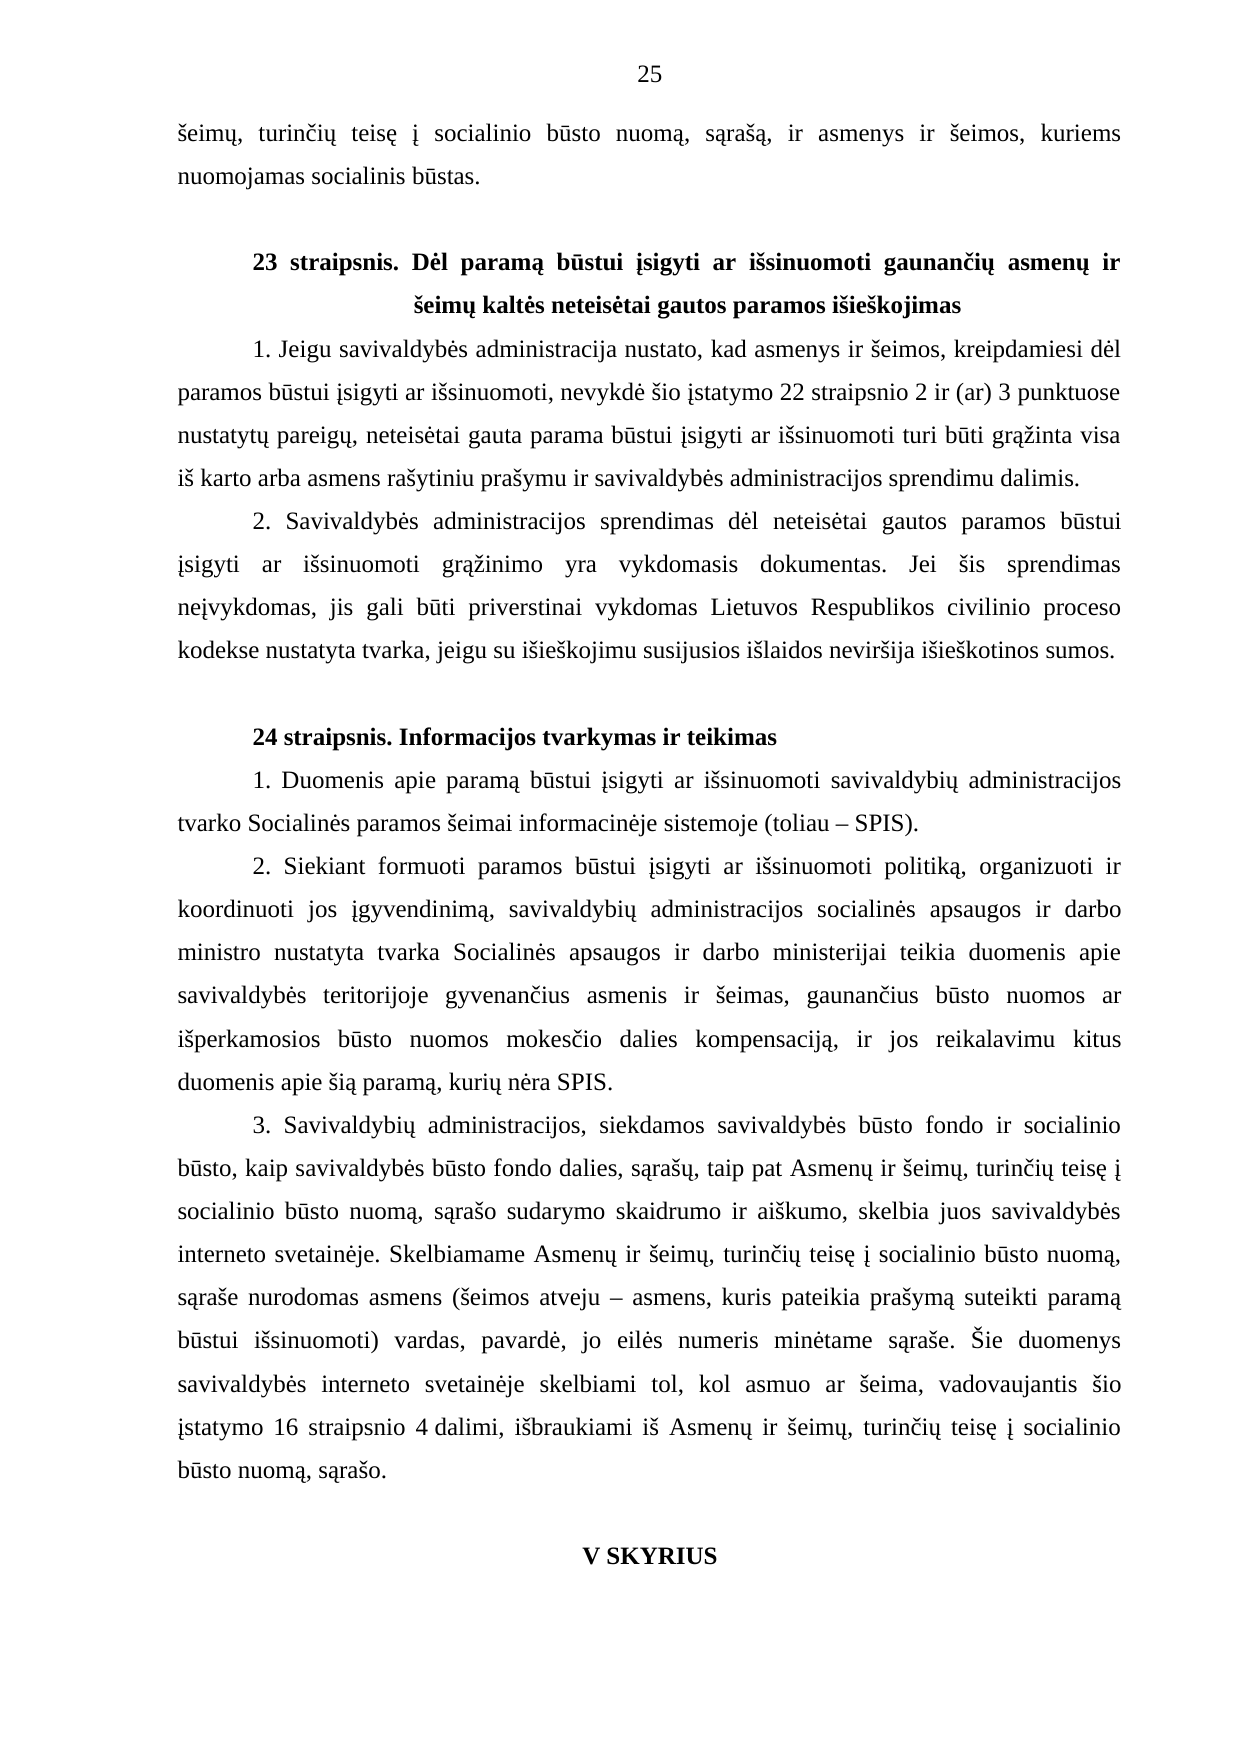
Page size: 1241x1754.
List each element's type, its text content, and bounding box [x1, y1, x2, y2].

text 24 straipsnis. Informacijos tvarkymas ir teikimas [177, 722, 1122, 751]
text šeimų, turinčių teisę į socialinio būsto nuomą, sąrašą, ir asmenys ir šeimos, kuriems nuomojamas socialinis būstas. [177, 118, 1122, 190]
text 1. Jeigu savivaldybės administracija nustato, kad asmenys ir šeimos, kreipdamiesi dėl paramos būstui įsigyti ar išsinuomoti, nevykdė šio įstatymo 22 straipsnio 2 ir (ar) 3 punktuose nustatytų pareigų, neteisėtai gauta parama būstui įsigyti ar išsinuomoti turi būti grąžinta visa iš karto arba asmens rašytiniu prašymu ir savivaldybės administracijos sprendimu dalimis. [177, 334, 1122, 492]
text 3. Savivaldybių administracijos, siekdamos savivaldybės būsto fondo ir socialinio būsto, kaip savivaldybės būsto fondo dalies, sąrašų, taip pat Asmenų ir šeimų, turinčių teisę į socialinio būsto nuomą, sąrašo sudarymo skaidrumo ir aiškumo, skelbia juos savivaldybės interneto svetainėje. Skelbiamame Asmenų ir šeimų, turinčių teisę į socialinio būsto nuomą, sąraše nurodomas asmens (šeimos atveju – asmens, kuris pateikia prašymą suteikti paramą būstui išsinuomoti) vardas, pavardė, jo eilės numeris minėtame sąraše. Šie duomenys savivaldybės interneto svetainėje skelbiami tol, kol asmuo ar šeima, vadovaujantis šio įstatymo 16 straipsnio 4 dalimi, išbraukiami iš Asmenų ir šeimų, turinčių teisę į socialinio būsto nuomą, sąrašo. [177, 1110, 1122, 1484]
text 2. Siekiant formuoti paramos būstui įsigyti ar išsinuomoti politiką, organizuoti ir koordinuoti jos įgyvendinimą, savivaldybių administracijos socialinės apsaugos ir darbo ministro nustatyta tvarka Socialinės apsaugos ir darbo ministerijai teikia duomenis apie savivaldybės teritorijoje gyvenančius asmenis ir šeimas, gaunančius būsto nuomos ar išperkamosios būsto nuomos mokesčio dalies kompensaciją, ir jos reikalavimu kitus duomenis apie šią paramą, kurių nėra SPIS. [177, 851, 1122, 1096]
text 23 straipsnis. Dėl paramą būstui įsigyti ar išsinuomoti gaunančių asmenų ir šeimų kaltės neteisėtai gautos paramos išieškojimas [252, 247, 1122, 319]
text 1. Duomenis apie paramą būstui įsigyti ar išsinuomoti savivaldybių administracijos tvarko Socialinės paramos šeimai informacinėje sistemoje (toliau – SPIS). [177, 765, 1122, 837]
text 2. Savivaldybės administracijos sprendimas dėl neteisėtai gautos paramos būstui įsigyti ar išsinuomoti grąžinimo yra vykdomasis dokumentas. Jei šis sprendimas neįvykdomas, jis gali būti priverstinai vykdomas Lietuvos Respublikos civilinio proceso kodekse nustatyta tvarka, jeigu su išieškojimu susijusios išlaidos neviršija išieškotinos sumos. [177, 506, 1122, 664]
text V SKYRIUS [177, 1541, 1122, 1570]
